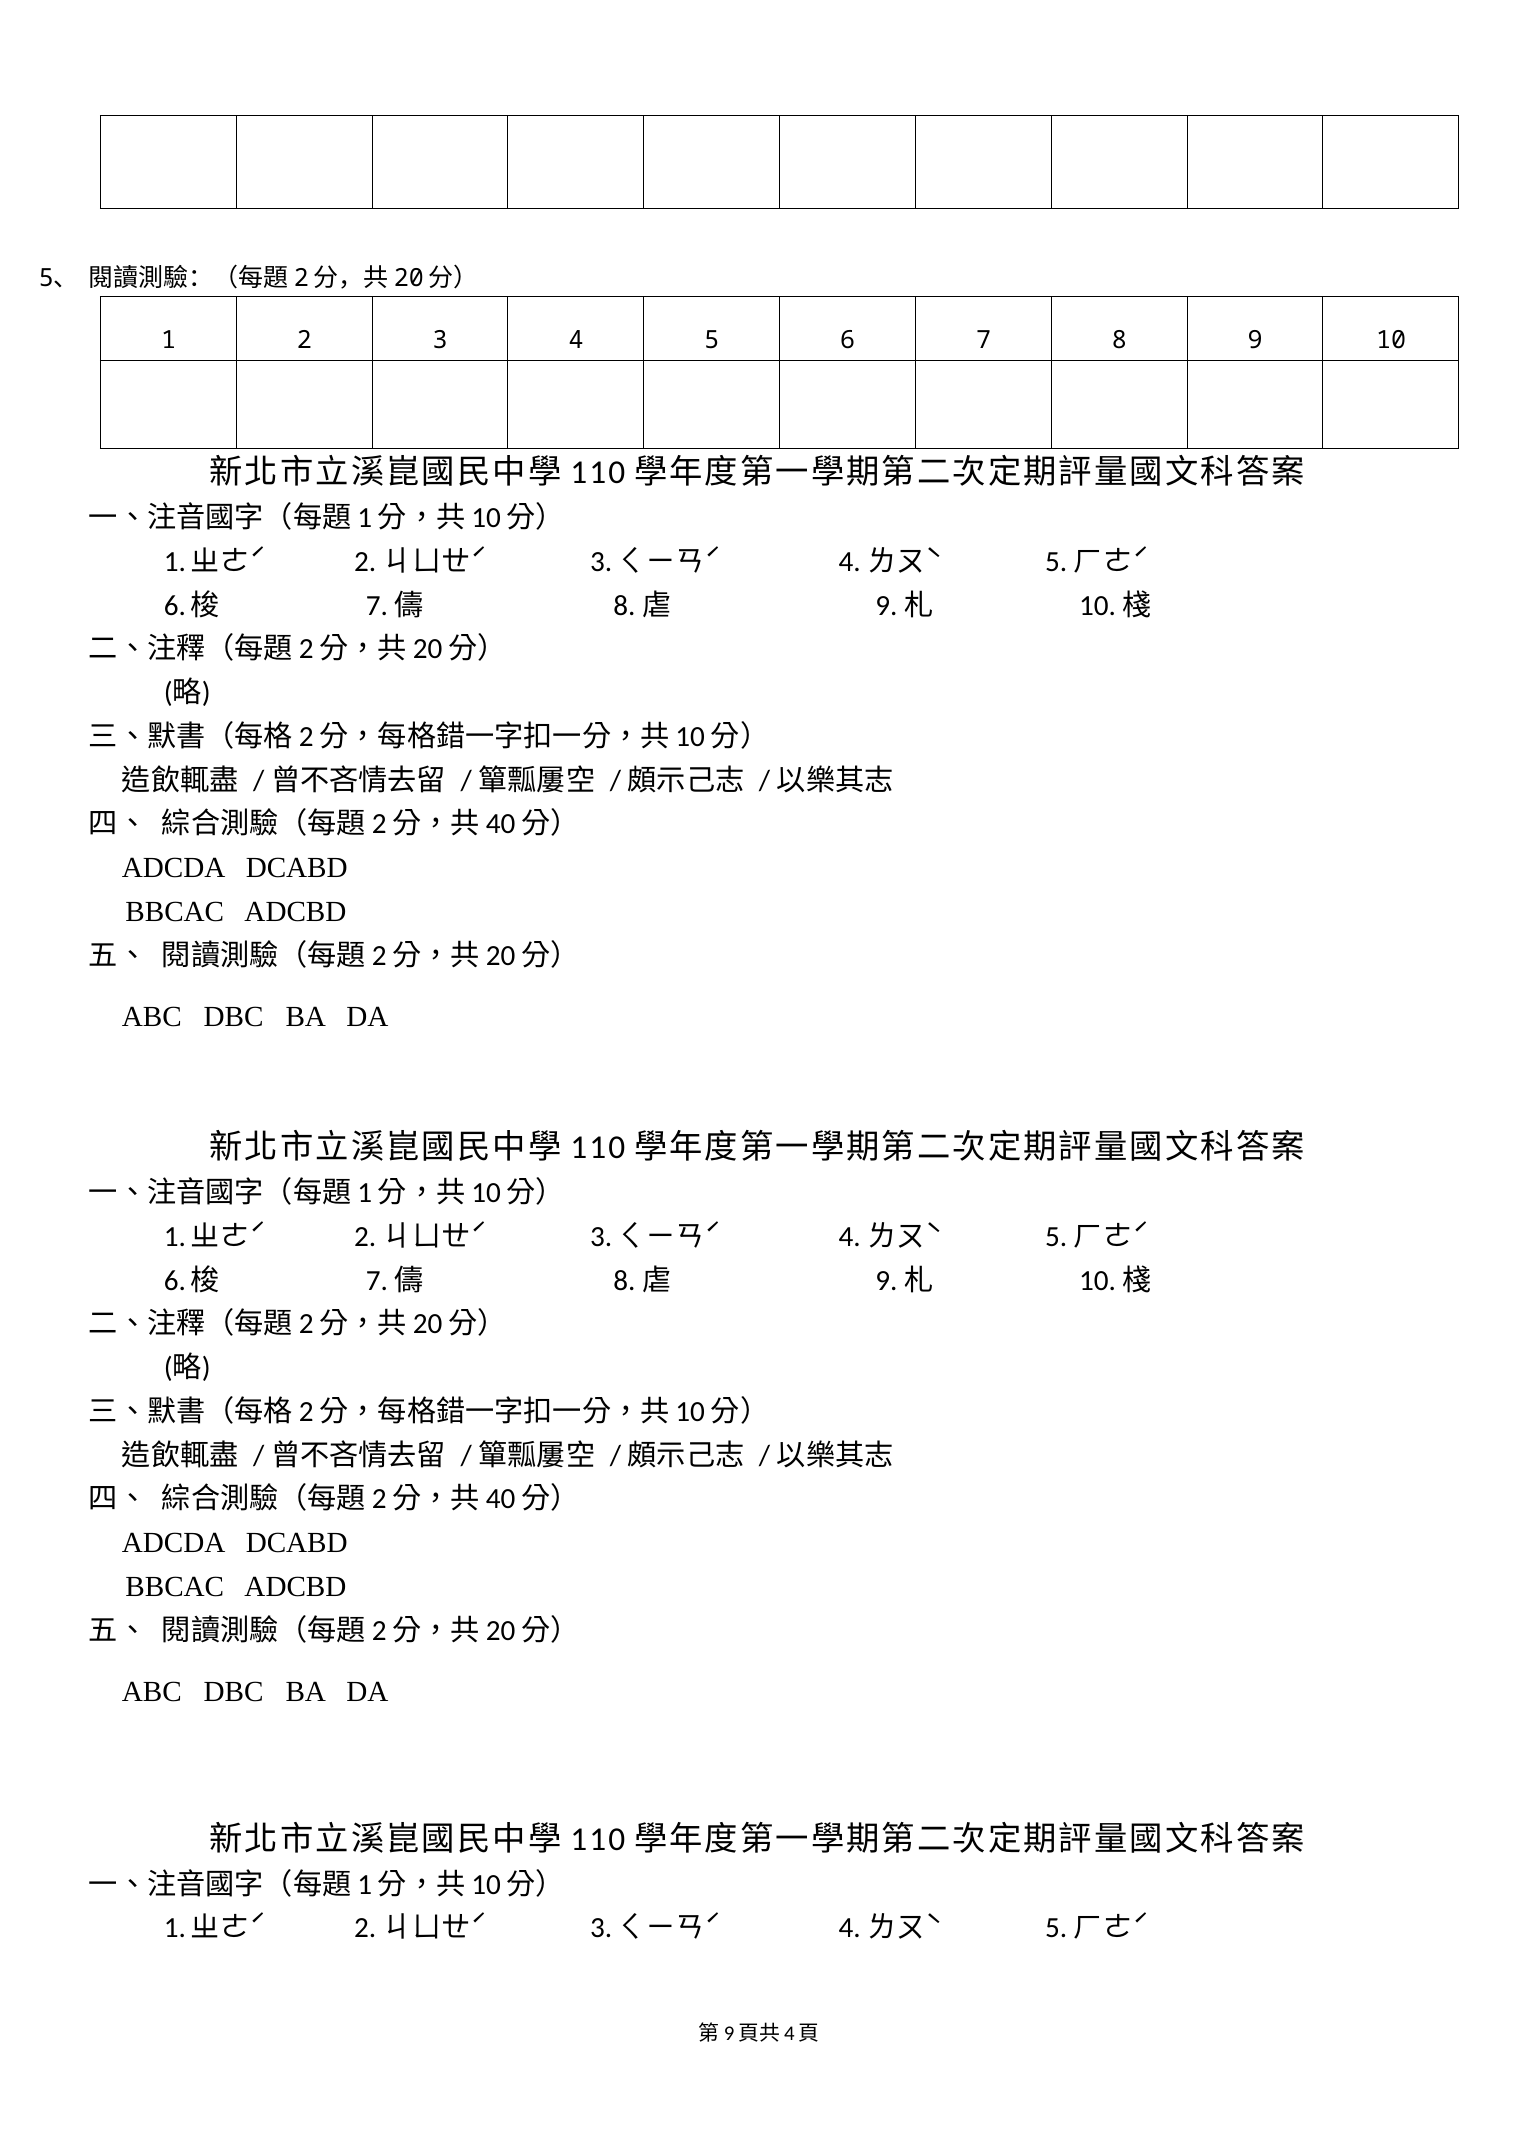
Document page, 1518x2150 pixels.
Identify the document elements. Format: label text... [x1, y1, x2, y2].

table_cell [916, 361, 1051, 448]
table_cell [1188, 116, 1322, 208]
table_cell [644, 116, 779, 208]
table_cell [780, 116, 915, 208]
text ADCDA DCABD [89, 842, 1429, 886]
text 6. 梭 7. 儔 8. 虐 9. 札 10. 棧 [164, 580, 1429, 624]
table_cell [916, 116, 1051, 208]
table_cell [373, 116, 507, 208]
text ABC DBC BA DA [89, 1649, 1429, 1711]
text 二、注釋（每題2分，共20分） [89, 1299, 1429, 1342]
table_cell [644, 361, 779, 448]
text 一、注音國字（每題1分，共10分） [89, 492, 1429, 536]
table_cell [101, 116, 236, 208]
text 四、 綜合測驗（每題2分，共40分） [89, 799, 1429, 842]
text ADCDA DCABD [89, 1517, 1429, 1561]
table_cell [1323, 361, 1458, 448]
text 新北市立溪崑國民中學110學年度第一學期第二次定期評量國文科答案 [89, 449, 1392, 492]
table_header 5 [644, 297, 779, 360]
text 一、注音國字（每題1分，共10分） [89, 1167, 1429, 1211]
table_cell [508, 116, 643, 208]
table_cell [1052, 361, 1187, 448]
text BBCAC ADCBD [89, 886, 1429, 930]
text (略) [164, 1342, 1429, 1386]
table_cell [1052, 116, 1187, 208]
table_header 9 [1188, 297, 1322, 360]
text 新北市立溪崑國民中學110學年度第一學期第二次定期評量國文科答案 [89, 1124, 1392, 1167]
table_header 3 [373, 297, 507, 360]
text 造飲輒盡 / 曾不吝情去留 / 簞瓢屢空 / 頗示己志 / 以樂其志 [89, 1430, 1429, 1474]
text 造飲輒盡 / 曾不吝情去留 / 簞瓢屢空 / 頗示己志 / 以樂其志 [89, 755, 1429, 799]
text 二、注釋（每題2分，共20分） [89, 624, 1429, 667]
table_header 1 [101, 297, 236, 360]
table_header 10 [1323, 297, 1458, 360]
table_cell [373, 361, 507, 448]
text 6. 梭 7. 儔 8. 虐 9. 札 10. 棧 [164, 1255, 1429, 1299]
list 閱讀測驗：（每題2分，共20分） [39, 234, 1429, 296]
table_cell [101, 361, 236, 448]
text 五、 閱讀測驗（每題2分，共20分） [89, 930, 1429, 974]
text 新北市立溪崑國民中學110學年度第一學期第二次定期評量國文科答案 [89, 1815, 1392, 1859]
table_cell [508, 361, 643, 448]
table_header 8 [1052, 297, 1187, 360]
text 三、默書（每格2分，每格錯一字扣一分，共10分） [89, 711, 1429, 755]
text 一、注音國字（每題1分，共10分） [89, 1859, 1429, 1903]
table_cell [237, 361, 372, 448]
text 四、 綜合測驗（每題2分，共40分） [89, 1474, 1429, 1517]
table_cell [780, 361, 915, 448]
table_header 2 [237, 297, 372, 360]
table_header 4 [508, 297, 643, 360]
table_cell [237, 116, 372, 208]
text (略) [164, 667, 1429, 711]
text ABC DBC BA DA [89, 974, 1429, 1036]
text 五、 閱讀測驗（每題2分，共20分） [89, 1605, 1429, 1649]
text 1. ㄓㄜˊ 2. ㄐㄩㄝˊ 3. ㄑㄧㄢˊ 4. ㄌㄡˋ 5. ㄏㄜˊ [164, 1211, 1429, 1255]
text BBCAC ADCBD [89, 1561, 1429, 1605]
table_header 7 [916, 297, 1051, 360]
text 三、默書（每格2分，每格錯一字扣一分，共10分） [89, 1386, 1429, 1430]
table_cell [1188, 361, 1322, 448]
text 1. ㄓㄜˊ 2. ㄐㄩㄝˊ 3. ㄑㄧㄢˊ 4. ㄌㄡˋ 5. ㄏㄜˊ [164, 536, 1429, 580]
table_header 6 [780, 297, 915, 360]
table_cell [1323, 116, 1458, 208]
text 1. ㄓㄜˊ 2. ㄐㄩㄝˊ 3. ㄑㄧㄢˊ 4. ㄌㄡˋ 5. ㄏㄜˊ [164, 1903, 1429, 1947]
